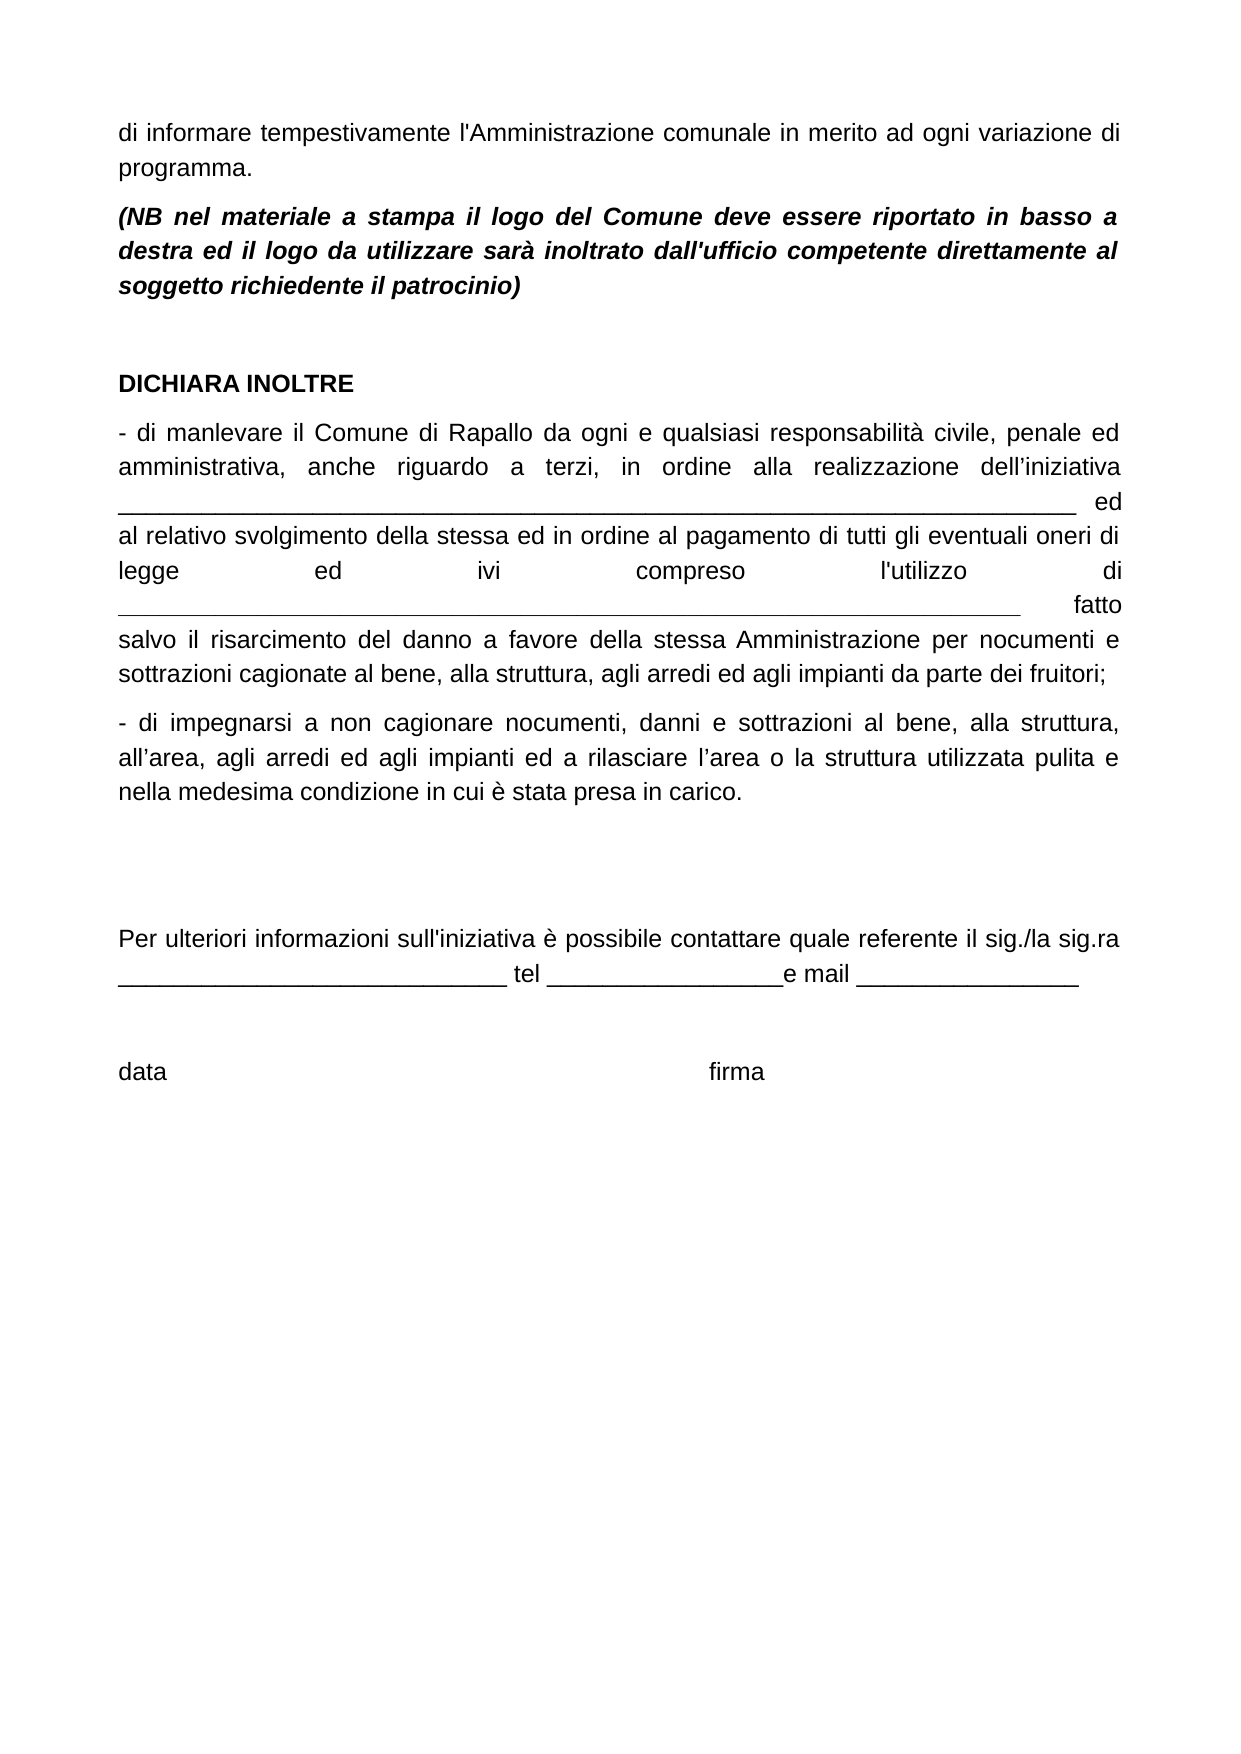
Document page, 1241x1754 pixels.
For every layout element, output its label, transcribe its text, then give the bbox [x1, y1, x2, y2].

text (NB nel materiale a stampa il logo del Comune deve essere riportato in basso a destra ed il logo da utilizzare sarà inoltrato dall'ufficio competente direttamente al soggetto richiedente il patrocinio) [118, 202, 1122, 299]
text - di manlevare il Comune di Rapallo da ogni e qualsiasi responsabilità civile, penale ed amministrativa, anche riguardo a terzi, in ordine alla realizzazione dell’iniziativa _____________________________________________________________________ ed al relativo svolgimento della stessa ed in ordine al pagamento di tutti gli eventuali oneri di legge ed ivi compreso l'utilizzo di _________________________________________________________________ fatto salvo il risarcimento del danno a favore della stessa Amministrazione per nocumenti e sottrazioni cagionate al bene, alla struttura, agli arredi ed agli impianti da parte dei fruitori; [118, 418, 1122, 688]
text data firma [118, 1057, 1122, 1086]
text Per ulteriori informazioni sull'iniziativa è possibile contattare quale referente il sig./la sig.ra ____________________________ tel _________________e mail ________________ [118, 924, 1122, 988]
text DICHIARA INOLTRE [118, 369, 1122, 397]
text - di impegnarsi a non cagionare nocumenti, danni e sottrazioni al bene, alla struttura, all’area, agli arredi ed agli impianti ed a rilasciare l’area o la struttura utilizzata pulita e nella medesima condizione in cui è stata presa in carico. [118, 708, 1122, 806]
text di informare tempestivamente l'Amministrazione comunale in merito ad ogni variazione di programma. [118, 118, 1122, 181]
